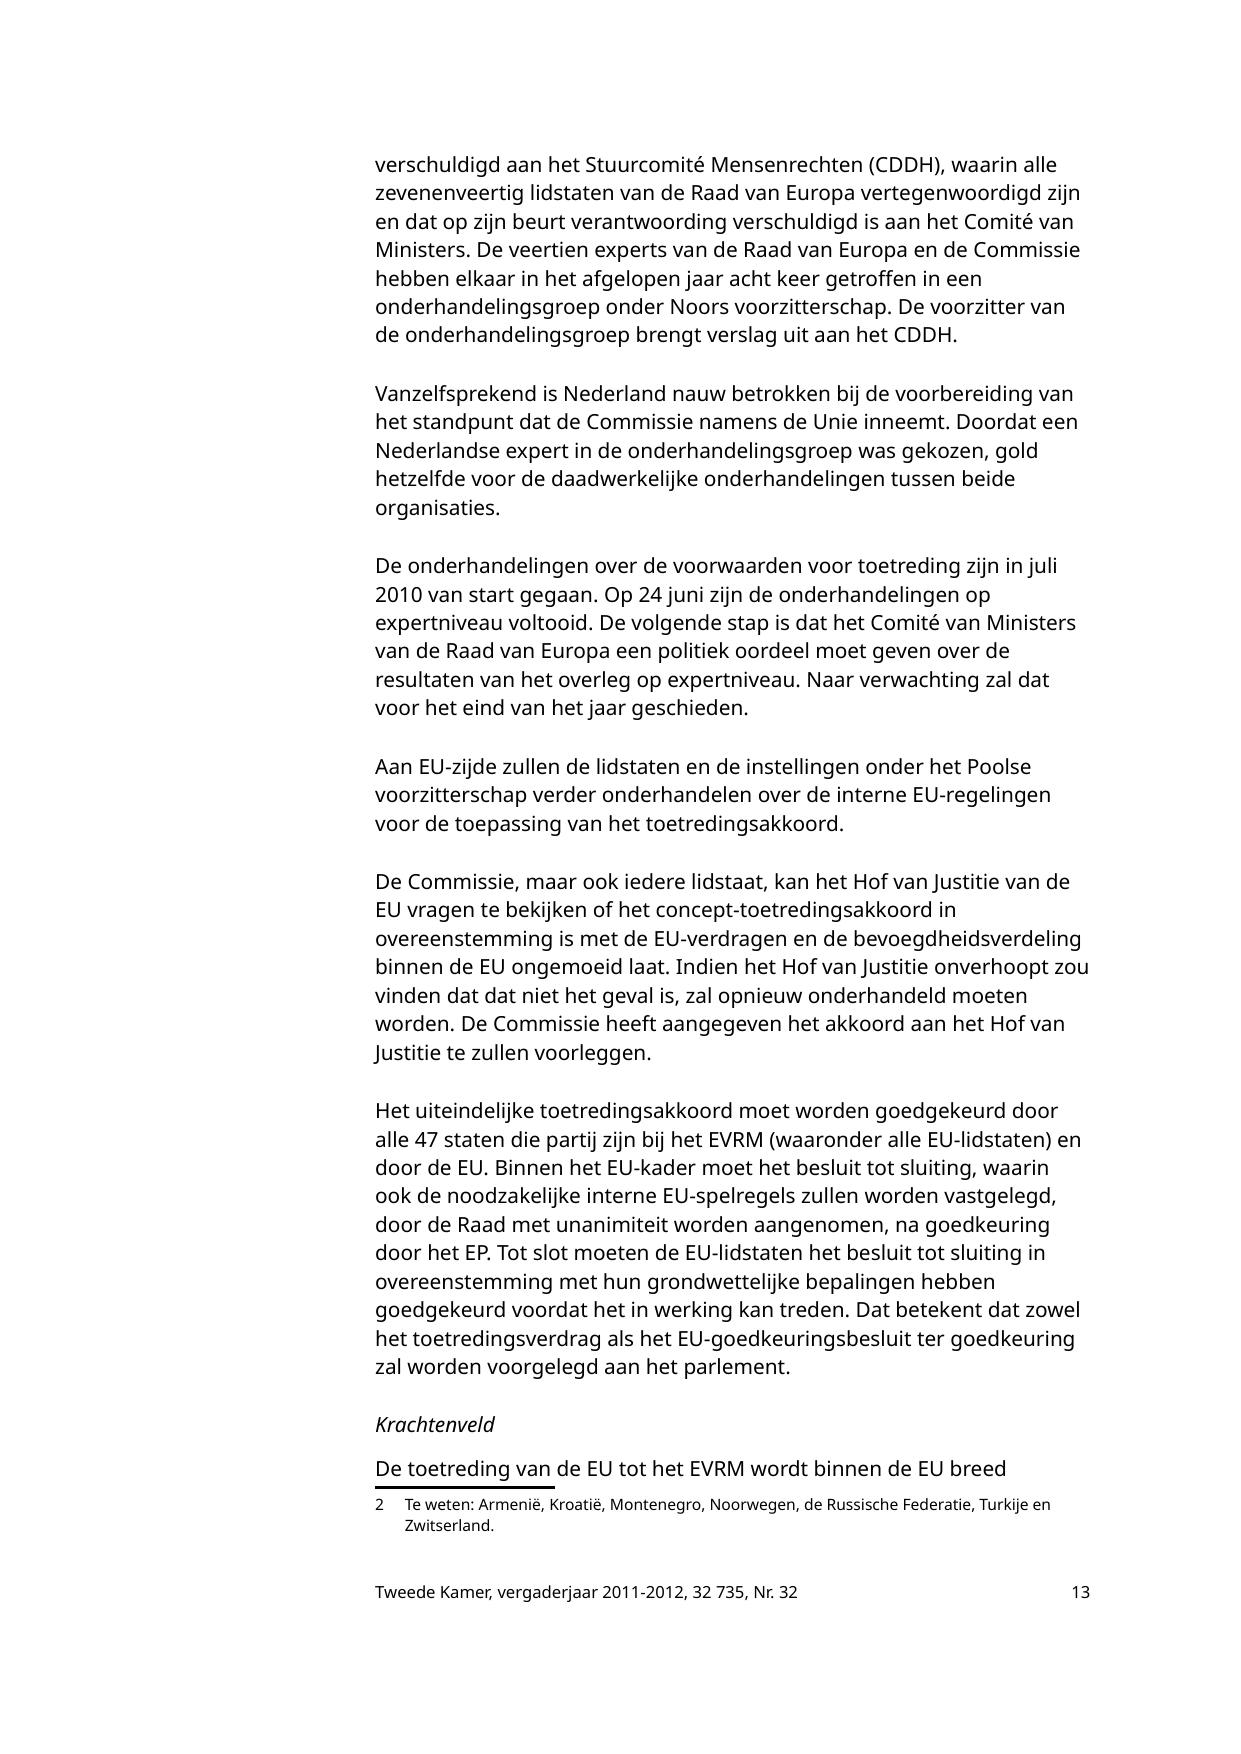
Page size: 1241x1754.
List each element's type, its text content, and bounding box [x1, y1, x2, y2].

text Aan EU-zijde zullen de lidstaten en de instellingen onder het Poolse voorzitterschap verder onderhandelen over de interne EU-regelingen voor de toepassing van het toetredingsakkoord. [375, 809, 1090, 894]
text Aan de zijde van de Raad van Europa is de toetreding van de EU tot het EVRM mogelijk geworden door de inwerkingtreding van Protocol nr. 14, eveneens in juni 2010. Daardoor is in artikel 59 lid 2 EVRM een bepaling opgenomen die luidt: «De Europese Unie kan toetreden tot dit Verdrag». Namens de Raad van Europa onderhandelt een groep van zeven experts uit EU-lidstaten en zeven experts uit niet-EU-lidstaten over toetreding door de EU. Deze groep van experts is gekozen uit en verantwoording verschuldigd aan het Stuurcomité Mensenrechten (CDDH), waarin alle zevenenveertig lidstaten van de Raad van Europa vertegenwoordigd zijn en dat op zijn beurt verantwoording verschuldigd is aan het Comité van Ministers. De veertien experts van de Raad van Europa en de Commissie hebben elkaar in het afgelopen jaar acht keer getroffen in een onderhandelingsgroep onder Noors voorzitterschap. De voorzitter van de onderhandelingsgroep brengt verslag uit aan het CDDH. [375, 150, 1090, 406]
text De onderhandelingen over de voorwaarden voor toetreding zijn in juli 2010 van start gegaan. Op 24 juni zijn de onderhandelingen op expertniveau voltooid. De volgende stap is dat het Comité van Ministers van de Raad van Europa een politiek oordeel moet geven over de resultaten van het overleg op expertniveau. Naar verwachting zal dat voor het eind van het jaar geschieden. [375, 608, 1090, 779]
text Te weten: Armenië, Kroatië, Montenegro, Noorwegen, de Russische Federatie, Turkije en Zwitserland. [375, 1479, 1090, 1536]
text Te weten: Duitsland, Finland, Frankrijk, Letland, Nederland, Roemenië en het Verenigd Koninkrijk. [375, 1392, 1090, 1449]
text Het uiteindelijke toetredingsakkoord moet worden goedgekeurd door alle 47 staten die partij zijn bij het EVRM (waaronder alle EU-lidstaten) en door de EU. Binnen het EU-kader moet het besluit tot sluiting, waarin ook de noodzakelijke interne EU-spelregels zullen worden vastgelegd, door de Raad met unanimiteit worden aangenomen, na goedkeuring door het EP. Tot slot moeten de EU-lidstaten het besluit tot sluiting in overeenstemming met hun grondwettelijke bepalingen hebben goedgekeurd voordat het in werking kan treden. Dat betekent dat zowel het toetredingsverdrag als het EU-goedkeuringsbesluit ter goedkeuring zal worden voorgelegd aan het parlement. [375, 1153, 1090, 1381]
text Vanzelfsprekend is Nederland nauw betrokken bij de voorbereiding van het standpunt dat de Commissie namens de Unie inneemt. Doordat een Nederlandse expert in de onderhandelingsgroep was gekozen, gold hetzelfde voor de daadwerkelijke onderhandelingen tussen beide organisaties. [375, 436, 1090, 578]
text De Commissie, maar ook iedere lidstaat, kan het Hof van Justitie van de EU vragen te bekijken of het concept-toetredingsakkoord in overeenstemming is met de EU-verdragen en de bevoegdheidsverdeling binnen de EU ongemoeid laat. Indien het Hof van Justitie onverhoopt zou vinden dat dat niet het geval is, zal opnieuw onderhandeld moeten worden. De Commissie heeft aangegeven het akkoord aan het Hof van Justitie te zullen voorleggen. [375, 924, 1090, 1123]
